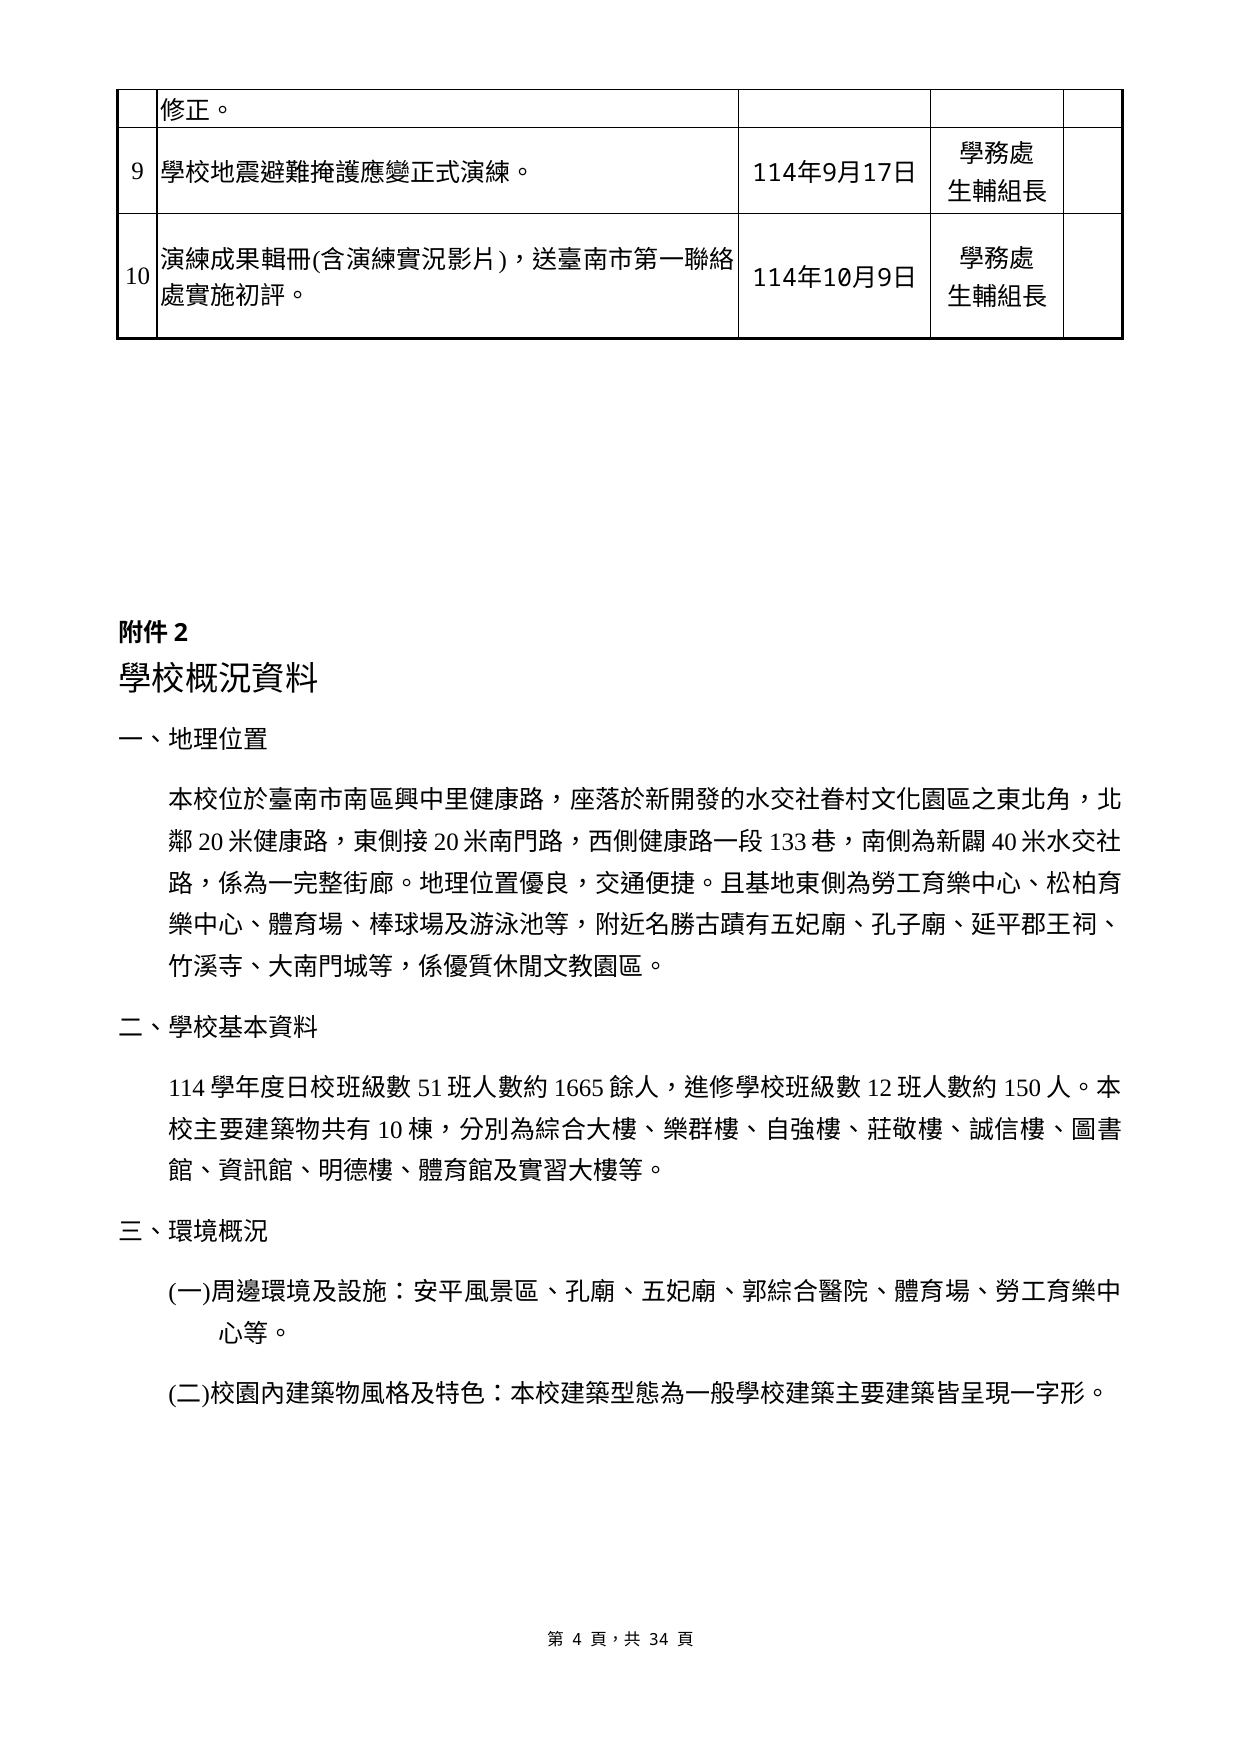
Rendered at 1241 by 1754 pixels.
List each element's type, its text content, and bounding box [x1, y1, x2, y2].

text 學校概況資料 [118, 649, 1122, 701]
text 三、環境概況 [118, 1211, 1122, 1247]
text 一、地理位置 [118, 719, 1122, 756]
table_cell [1064, 214, 1121, 337]
table_cell 演練成果輯冊(含演練實況影片)，送臺南市第一聯絡處實施初評。 [158, 214, 738, 337]
table_cell 114年10月9日 [739, 214, 930, 337]
table_cell 學務處 生輔組長 [931, 128, 1063, 212]
text (一)周邊環境及設施：安平風景區、孔廟、五妃廟、郭綜合醫院、體育場、勞工育樂中心等。 [168, 1272, 1122, 1349]
text 本校位於臺南市南區興中里健康路，座落於新開發的水交社眷村文化園區之東北角，北鄰20米健康路，東側接20米南門路，西側健康路一段133巷，南側為新闢40米水交社路，係為一完整街廊。地理位置優良，交通便捷。且基地東側為勞工育樂中心、松柏育樂中心、體育場、棒球場及游泳池等，附近名勝古蹟有五妃廟、孔子廟、延平郡王祠、竹溪寺、大南門城等，係優質休閒文教園區。 [168, 780, 1122, 983]
table_cell [1064, 90, 1121, 126]
text 附件2 [118, 612, 1122, 649]
table_cell [739, 90, 930, 126]
table_cell 學校地震避難掩護應變正式演練。 [158, 128, 738, 212]
table_cell 修正。 [158, 90, 738, 126]
table_cell 學務處 生輔組長 [931, 214, 1063, 337]
text (二)校園內建築物風格及特色：本校建築型態為一般學校建築主要建築皆呈現一字形。 [168, 1374, 1122, 1410]
table_cell 10 [119, 214, 156, 337]
table_cell 114年9月17日 [739, 128, 930, 212]
text 二、學校基本資料 [118, 1007, 1122, 1043]
table_cell [1064, 128, 1121, 212]
text 114學年度日校班級數51班人數約1665餘人，進修學校班級數12班人數約150人。本校主要建築物共有10棟，分別為綜合大樓、樂群樓、自強樓、莊敬樓、誠信樓、圖書館、資訊館、明德樓、體育館及實習大樓等。 [168, 1067, 1122, 1187]
table_cell 9 [119, 128, 156, 212]
table_cell [119, 90, 156, 126]
table_cell [931, 90, 1063, 126]
